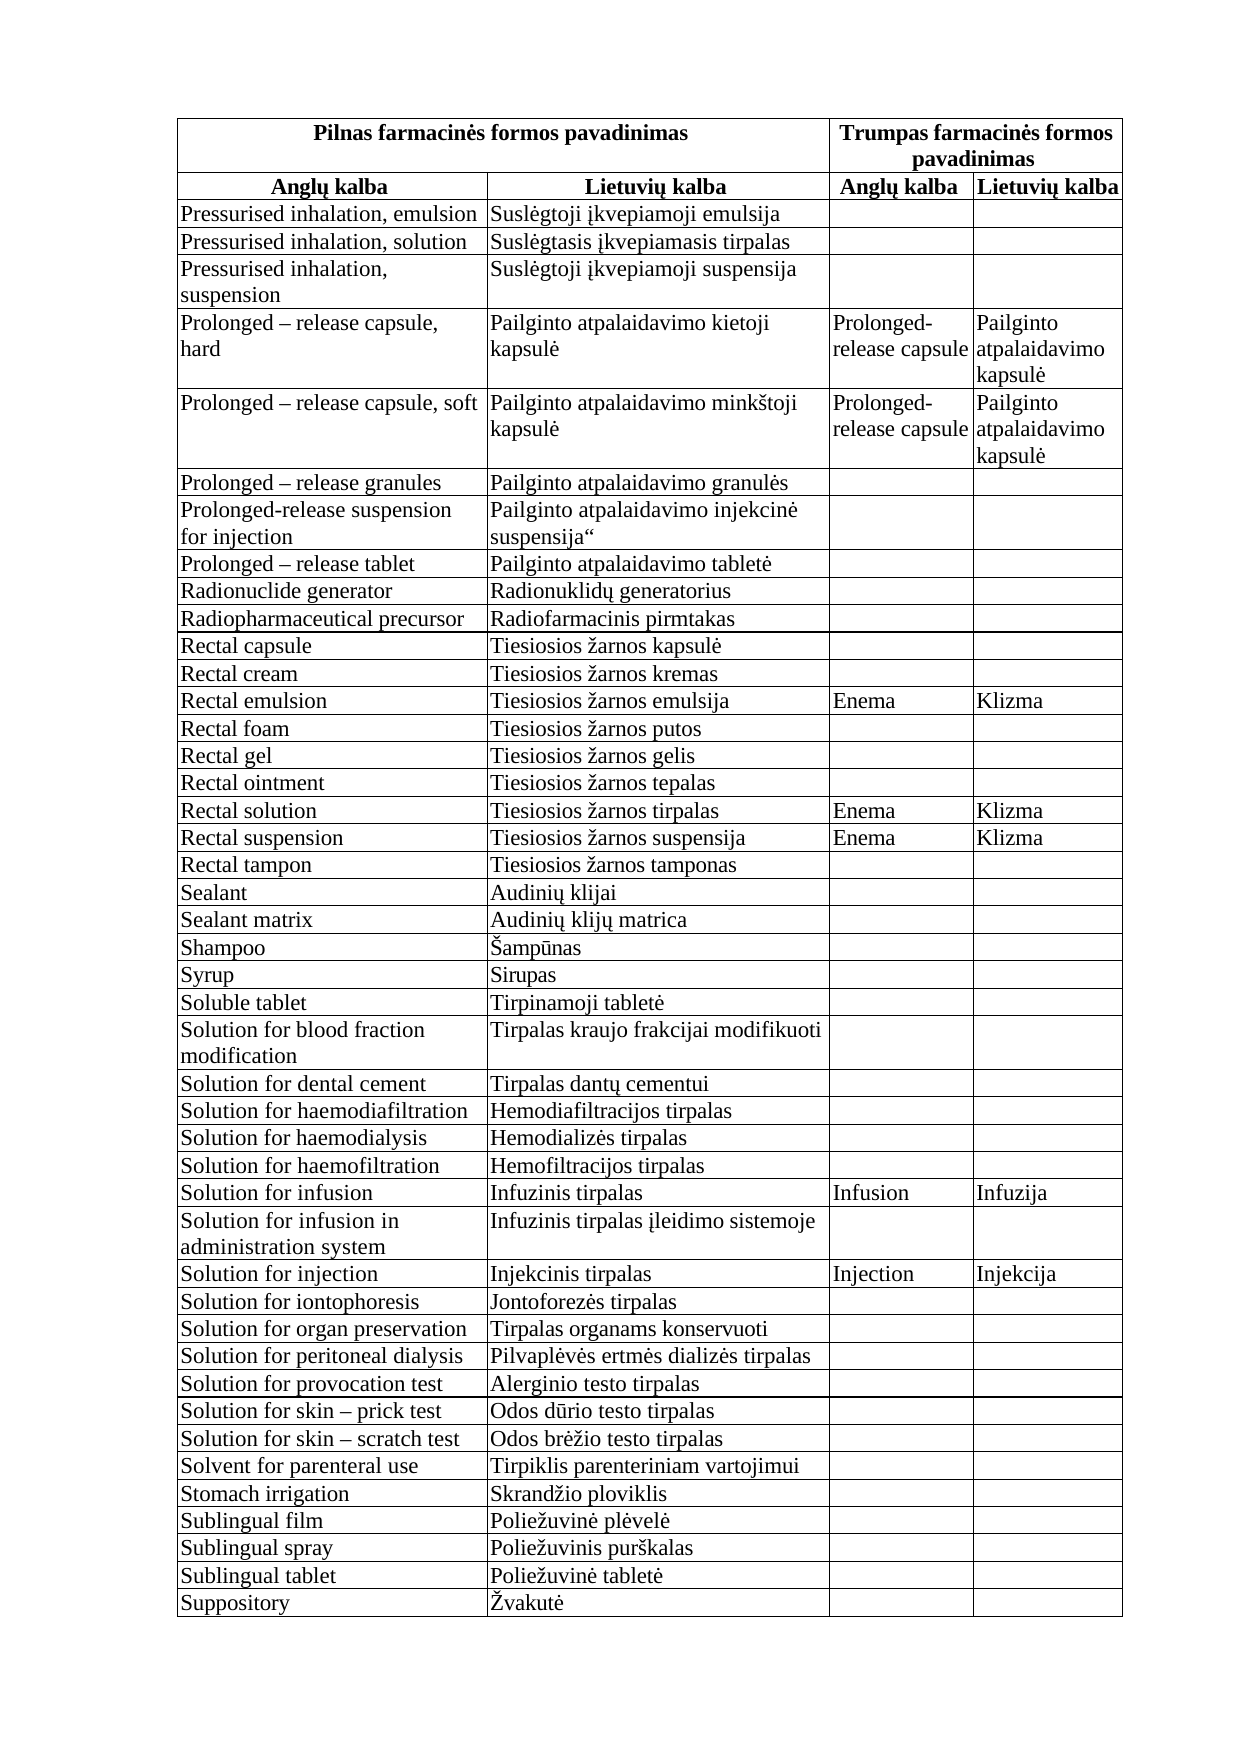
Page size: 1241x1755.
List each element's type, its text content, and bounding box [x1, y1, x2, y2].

table_cell [974, 906, 1122, 933]
table_cell Infuzinis tirpalas [488, 1179, 829, 1206]
table_cell Tiesiosios žarnos tamponas [488, 852, 829, 878]
table_cell Audinių klijai [488, 879, 829, 905]
table_cell [830, 1507, 973, 1533]
table_cell Prolonged – release capsule, hard [178, 309, 487, 388]
table_cell [830, 469, 973, 495]
table_cell Poliežuvinė tabletė [488, 1562, 829, 1588]
table_cell Suslėgtasis įkvepiamasis tirpalas [488, 228, 829, 254]
table_cell Audinių klijų matrica [488, 906, 829, 933]
table_cell [830, 769, 973, 796]
table_cell Injekcinis tirpalas [488, 1260, 829, 1287]
table_cell Jontoforezės tirpalas [488, 1288, 829, 1314]
table_cell [974, 1152, 1122, 1178]
table_cell [974, 1425, 1122, 1451]
table_cell [974, 496, 1122, 549]
table_cell [974, 633, 1122, 659]
table_cell Pailginto atpalaidavimo tabletė [488, 550, 829, 577]
table_cell [974, 1125, 1122, 1151]
table_cell Infuzija [974, 1179, 1122, 1206]
table_cell [974, 1097, 1122, 1123]
table_cell [974, 1480, 1122, 1506]
table_cell Suppository [178, 1589, 487, 1616]
table_cell Pailginto atpalaidavimo kapsulė [974, 309, 1122, 388]
table_cell [830, 1425, 973, 1451]
table_cell Sealant matrix [178, 906, 487, 933]
table_cell Tirpalas dantų cementui [488, 1070, 829, 1096]
table_cell [974, 852, 1122, 878]
table_cell Alerginio testo tirpalas [488, 1370, 829, 1396]
table_cell Šampūnas [488, 934, 829, 960]
table_cell Syrup [178, 961, 487, 987]
table_cell Pailginto atpalaidavimo injekcinė suspensija“ [488, 496, 829, 549]
table_cell [830, 633, 973, 659]
table_cell [974, 1070, 1122, 1096]
table_cell Prolonged-release capsule [830, 389, 973, 468]
table_cell Rectal tampon [178, 852, 487, 878]
table_cell Lietuvių kalba [974, 173, 1122, 199]
table_cell Rectal suspension [178, 824, 487, 851]
table_cell Pilvaplėvės ertmės dializės tirpalas [488, 1343, 829, 1369]
table_cell Pailginto atpalaidavimo minkštoji kapsulė [488, 389, 829, 468]
table_cell Lietuvių kalba [488, 173, 829, 199]
table_cell [830, 1070, 973, 1096]
table_cell [974, 769, 1122, 796]
table_cell Sublingual film [178, 1507, 487, 1533]
table_cell Radionuclide generator [178, 578, 487, 604]
table_cell [974, 228, 1122, 254]
table_cell Hemofiltracijos tirpalas [488, 1152, 829, 1178]
table_cell [974, 1507, 1122, 1533]
table_cell Enema [830, 824, 973, 851]
table_cell [830, 715, 973, 741]
table_cell Hemodiafiltracijos tirpalas [488, 1097, 829, 1123]
table_cell Solution for haemodiafiltration [178, 1097, 487, 1123]
table_cell [974, 255, 1122, 308]
table_cell Enema [830, 797, 973, 823]
table_cell Klizma [974, 687, 1122, 713]
table_cell Solvent for parenteral use [178, 1452, 487, 1478]
table_cell Tiesiosios žarnos emulsija [488, 687, 829, 713]
table_cell Pailginto atpalaidavimo kapsulė [974, 389, 1122, 468]
table_cell [830, 550, 973, 577]
table_cell [830, 1288, 973, 1314]
table_cell Solution for organ preservation [178, 1315, 487, 1342]
table_cell Tiesiosios žarnos gelis [488, 742, 829, 768]
table_header Trumpas farmacinės formos pavadinimas [830, 119, 1122, 172]
table_cell Odos dūrio testo tirpalas [488, 1398, 829, 1424]
table_cell [974, 1288, 1122, 1314]
table_cell Pailginto atpalaidavimo kietoji kapsulė [488, 309, 829, 388]
table_cell [974, 961, 1122, 987]
table_cell Tirpalas organams konservuoti [488, 1315, 829, 1342]
table_cell [830, 1315, 973, 1342]
table_cell Pailginto atpalaidavimo granulės [488, 469, 829, 495]
table_cell Prolonged-release suspension for injection [178, 496, 487, 549]
table_cell Tirpiklis parenteriniam vartojimui [488, 1452, 829, 1478]
table_cell [974, 742, 1122, 768]
table_cell [974, 1398, 1122, 1424]
table_cell Tirpalas kraujo frakcijai modifikuoti [488, 1016, 829, 1069]
table_cell [830, 1562, 973, 1588]
table_cell Soluble tablet [178, 989, 487, 1015]
table_cell [830, 906, 973, 933]
table_cell [974, 1562, 1122, 1588]
table_cell Stomach irrigation [178, 1480, 487, 1506]
table_cell Solution for infusion in administration system [178, 1207, 487, 1259]
table_cell Poliežuvinis purškalas [488, 1534, 829, 1561]
table_cell Anglų kalba [830, 173, 973, 199]
table_cell Solution for skin – scratch test [178, 1425, 487, 1451]
table_cell Rectal emulsion [178, 687, 487, 713]
table_cell Žvakutė [488, 1589, 829, 1616]
table_cell [830, 1480, 973, 1506]
table_cell Sirupas [488, 961, 829, 987]
table_cell Tiesiosios žarnos kapsulė [488, 633, 829, 659]
table_cell Solution for peritoneal dialysis [178, 1343, 487, 1369]
table_cell Sealant [178, 879, 487, 905]
table_cell Solution for dental cement [178, 1070, 487, 1096]
table_cell Prolonged – release capsule, soft [178, 389, 487, 468]
table_cell Prolonged-release capsule [830, 309, 973, 388]
table_cell Rectal ointment [178, 769, 487, 796]
table_cell [830, 879, 973, 905]
table_cell Sublingual spray [178, 1534, 487, 1561]
table_cell [830, 1534, 973, 1561]
table_cell Klizma [974, 824, 1122, 851]
table_cell Solution for blood fraction modification [178, 1016, 487, 1069]
table_cell Klizma [974, 797, 1122, 823]
table_cell Poliežuvinė plėvelė [488, 1507, 829, 1533]
table_cell [974, 1343, 1122, 1369]
table_cell [830, 228, 973, 254]
table_cell [974, 1370, 1122, 1396]
table_cell Tiesiosios žarnos kremas [488, 660, 829, 686]
table_cell Radiopharmaceutical precursor [178, 605, 487, 631]
table_cell [830, 255, 973, 308]
table_cell [974, 1207, 1122, 1259]
table_cell [974, 1315, 1122, 1342]
table_cell Hemodializės tirpalas [488, 1125, 829, 1151]
table_cell [974, 550, 1122, 577]
table_cell Solution for haemodialysis [178, 1125, 487, 1151]
table_cell [974, 469, 1122, 495]
table_cell [830, 1125, 973, 1151]
table_cell Rectal solution [178, 797, 487, 823]
table_cell [830, 660, 973, 686]
table_cell Solution for skin – prick test [178, 1398, 487, 1424]
table_cell Skrandžio ploviklis [488, 1480, 829, 1506]
table_cell Tiesiosios žarnos suspensija [488, 824, 829, 851]
table_cell [974, 660, 1122, 686]
table_cell Injekcija [974, 1260, 1122, 1287]
table_cell [830, 1152, 973, 1178]
table_cell Solution for infusion [178, 1179, 487, 1206]
table_cell Tiesiosios žarnos putos [488, 715, 829, 741]
table_cell [830, 1589, 973, 1616]
table_cell [974, 715, 1122, 741]
table_cell Suslėgtoji įkvepiamoji emulsija [488, 200, 829, 227]
table_cell Suslėgtoji įkvepiamoji suspensija [488, 255, 829, 308]
table_header Pilnas farmacinės formos pavadinimas [178, 119, 829, 172]
table_cell [830, 1207, 973, 1259]
table_cell [830, 961, 973, 987]
table_cell [830, 1097, 973, 1123]
table_cell [830, 1398, 973, 1424]
table_cell Prolonged – release granules [178, 469, 487, 495]
table_cell Radionuklidų generatorius [488, 578, 829, 604]
table_cell Solution for iontophoresis [178, 1288, 487, 1314]
table_cell Solution for provocation test [178, 1370, 487, 1396]
table_cell Rectal capsule [178, 633, 487, 659]
table_cell [830, 1343, 973, 1369]
table_cell Pressurised inhalation, suspension [178, 255, 487, 308]
table_cell Enema [830, 687, 973, 713]
table_cell Rectal gel [178, 742, 487, 768]
table_cell [830, 605, 973, 631]
table_cell [974, 1452, 1122, 1478]
table_cell [974, 605, 1122, 631]
table_cell Radiofarmacinis pirmtakas [488, 605, 829, 631]
table_cell Infusion [830, 1179, 973, 1206]
table_cell Infuzinis tirpalas įleidimo sistemoje [488, 1207, 829, 1259]
table_cell [830, 200, 973, 227]
table_cell [830, 989, 973, 1015]
table_cell [974, 200, 1122, 227]
table_cell [974, 1589, 1122, 1616]
table_cell [974, 578, 1122, 604]
table_cell Odos brėžio testo tirpalas [488, 1425, 829, 1451]
table_cell [974, 934, 1122, 960]
table_cell [830, 1452, 973, 1478]
table_cell Injection [830, 1260, 973, 1287]
table_cell Shampoo [178, 934, 487, 960]
table_cell Sublingual tablet [178, 1562, 487, 1588]
table_cell Anglų kalba [178, 173, 487, 199]
table_cell [830, 496, 973, 549]
table_cell [830, 578, 973, 604]
table_cell Rectal foam [178, 715, 487, 741]
table_cell Pressurised inhalation, emulsion [178, 200, 487, 227]
table_cell [830, 742, 973, 768]
table_cell Prolonged – release tablet [178, 550, 487, 577]
table_cell [974, 1534, 1122, 1561]
table_cell Tiesiosios žarnos tepalas [488, 769, 829, 796]
table_cell Tirpinamoji tabletė [488, 989, 829, 1015]
table_cell [830, 1016, 973, 1069]
table_cell [974, 989, 1122, 1015]
table_cell Pressurised inhalation, solution [178, 228, 487, 254]
table_cell [830, 934, 973, 960]
table_cell Solution for haemofiltration [178, 1152, 487, 1178]
table_cell [830, 1370, 973, 1396]
table_cell Tiesiosios žarnos tirpalas [488, 797, 829, 823]
table_cell Rectal cream [178, 660, 487, 686]
table_cell Solution for injection [178, 1260, 487, 1287]
table_cell [974, 879, 1122, 905]
table_cell [830, 852, 973, 878]
table_cell [974, 1016, 1122, 1069]
